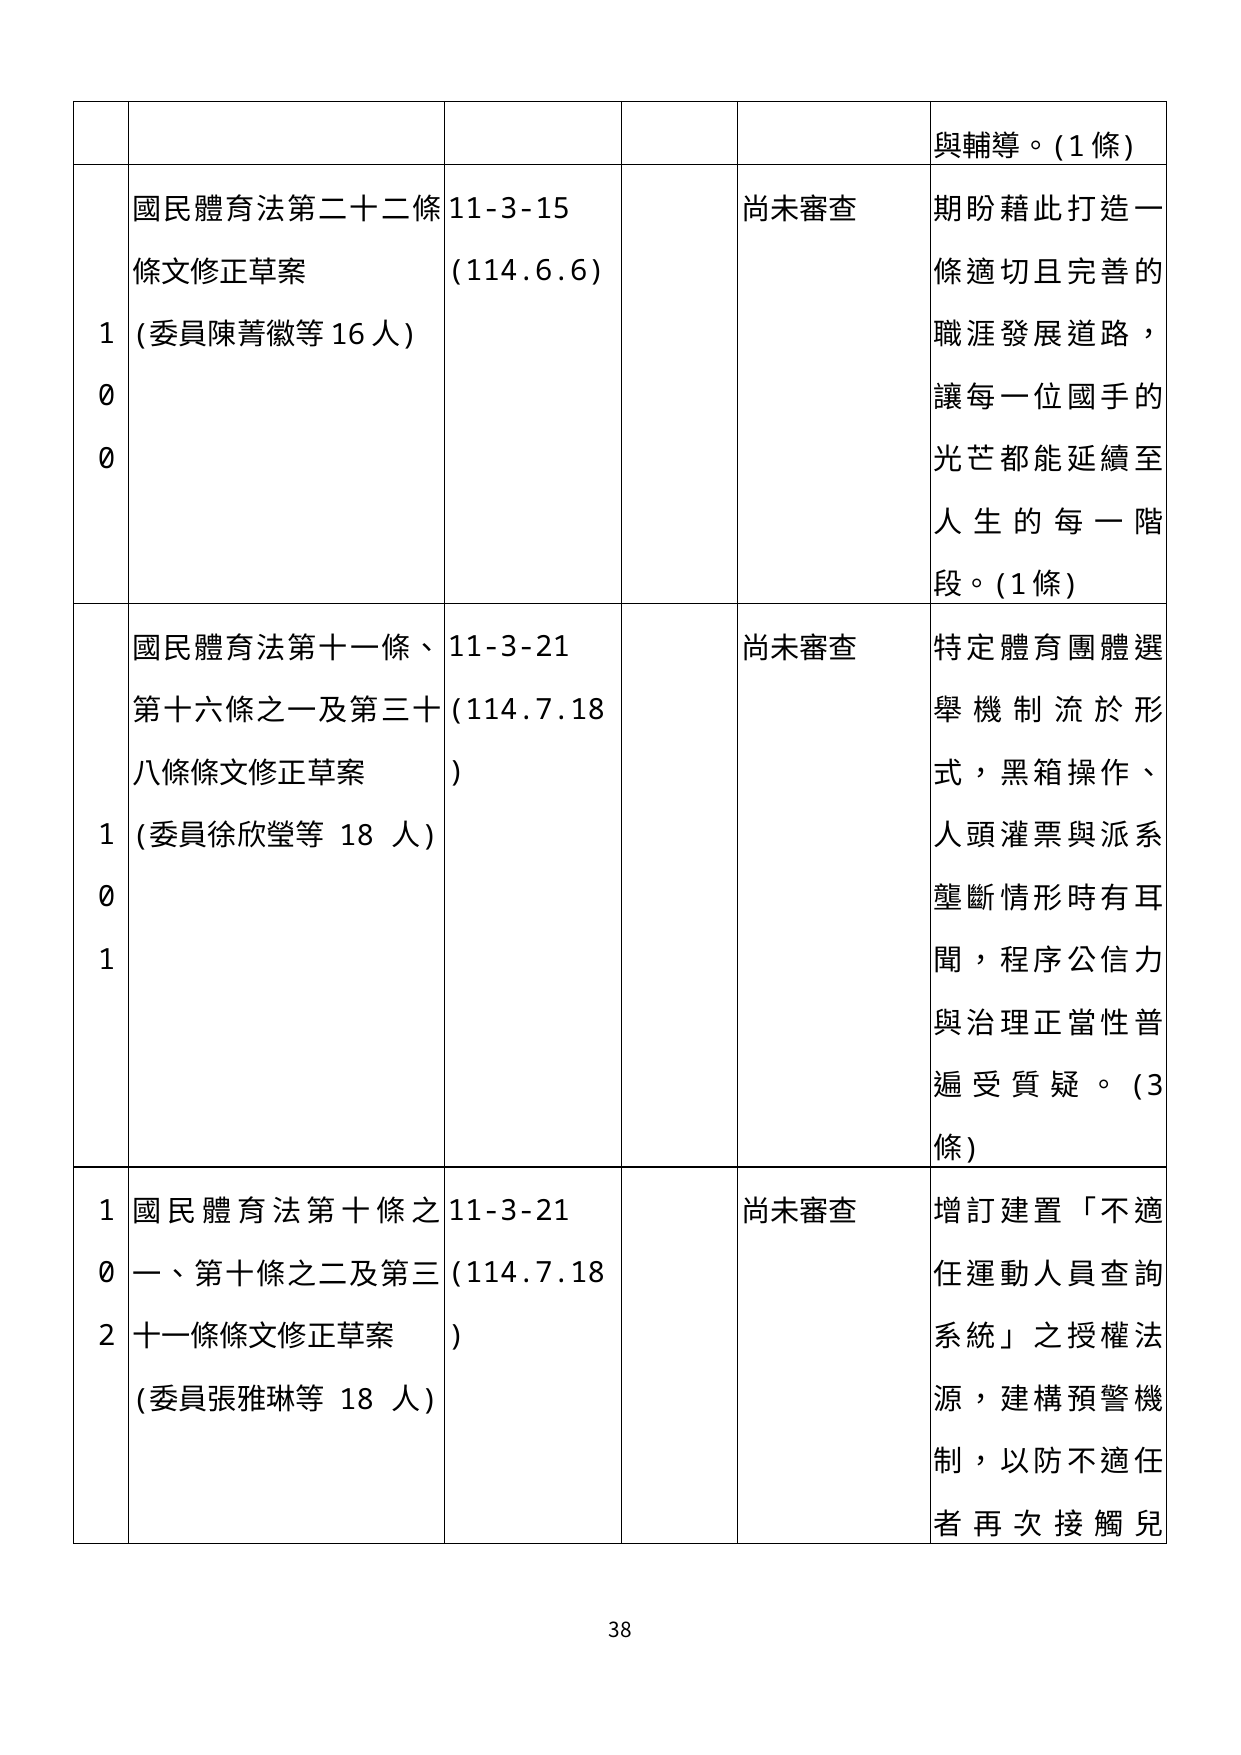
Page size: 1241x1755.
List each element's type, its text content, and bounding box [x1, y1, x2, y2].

table_cell 與輔導。(1條) [931, 102, 1166, 164]
table_cell 11-3-21 (114.7.18) [445, 1168, 621, 1542]
table_cell [622, 102, 737, 164]
table_cell [622, 604, 737, 1166]
table_cell [74, 1168, 128, 1542]
table_cell [74, 165, 128, 603]
table_cell 國民體育法第十條之一、第十條之二及第三十一條條文修正草案 (委員張雅琳等 18 人) [129, 1168, 444, 1542]
table_cell 國民體育法第二十二條條文修正草案 (委員陳菁徽等16人) [129, 165, 444, 603]
table_cell 尚未審查 [738, 165, 930, 603]
table_cell 增訂建置「不適任運動人員查詢系統」之授權法源，建構預警機制，以防不適任者再次接觸兒 [931, 1168, 1166, 1542]
table_cell 11-3-21 (114.7.18) [445, 604, 621, 1166]
table_cell 特定體育團體選舉機制流於形式，黑箱操作、人頭灌票與派系壟斷情形時有耳聞，程序公信力與治理正當性普遍受質疑。(3條) [931, 604, 1166, 1166]
table_cell 期盼藉此打造一條適切且完善的職涯發展道路，讓每一位國手的光芒都能延續至人生的每一階段。(1條) [931, 165, 1166, 603]
table_cell [74, 604, 128, 1166]
table_cell [622, 1168, 737, 1542]
table_cell [129, 102, 444, 164]
table_cell 11-3-15 (114.6.6) [445, 165, 621, 603]
table_cell 國民體育法第十一條、第十六條之一及第三十八條條文修正草案 (委員徐欣瑩等 18 人) [129, 604, 444, 1166]
table_cell 尚未審查 [738, 604, 930, 1166]
table_cell [445, 102, 621, 164]
table_cell 尚未審查 [738, 1168, 930, 1542]
table_cell [738, 102, 930, 164]
table_cell [622, 165, 737, 603]
table_cell [74, 102, 128, 164]
